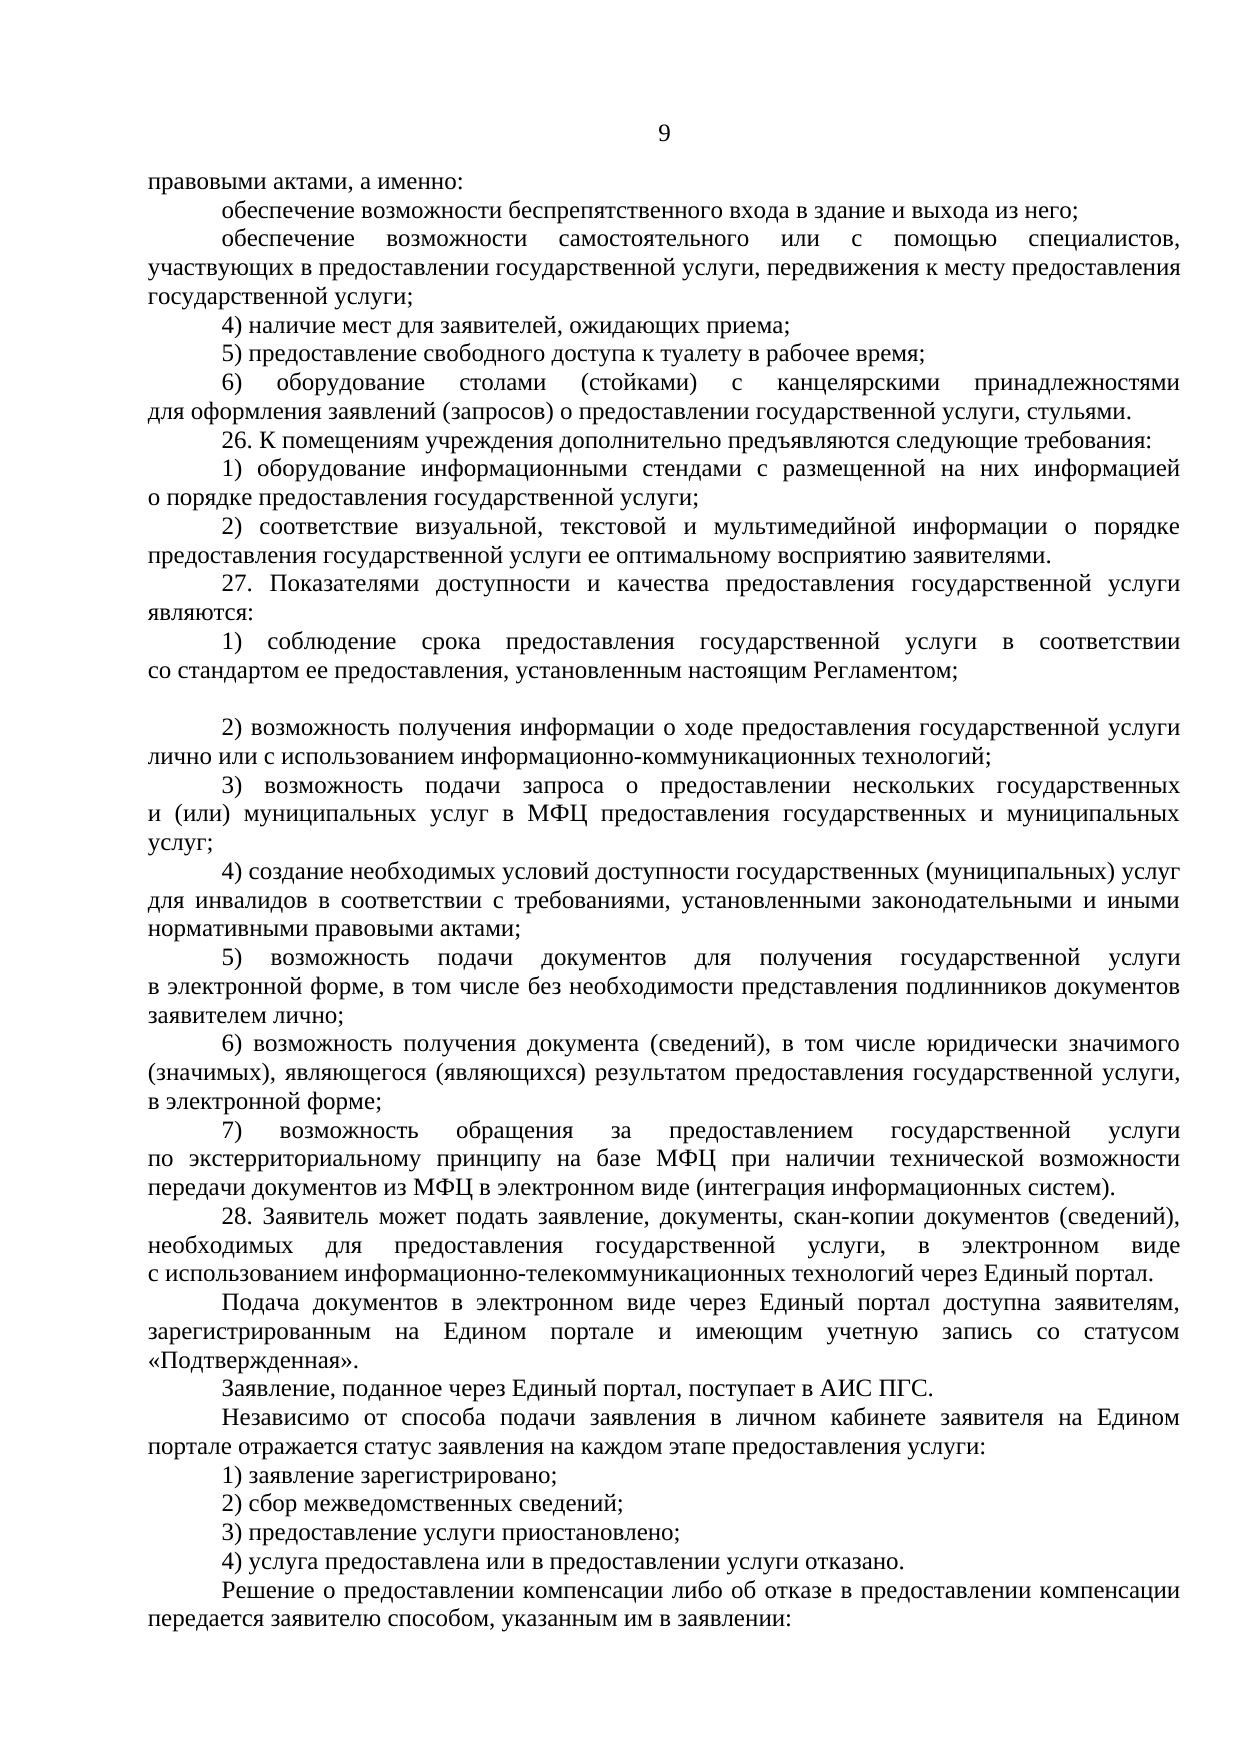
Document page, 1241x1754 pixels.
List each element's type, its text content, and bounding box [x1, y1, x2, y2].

text правовыми актами, а именно: [148, 166, 1181, 195]
text 4) наличие мест для заявителей, ожидающих приема; [148, 310, 1181, 338]
text 2) возможность получения информации о ходе предоставления государственной услуги лично или с использованием информационно-коммуникационных технологий; [148, 712, 1181, 770]
text 6) оборудование столами (стойками) с канцелярскими принадлежностями для оформления заявлений (запросов) о предоставлении государственной услуги, стульями. [148, 367, 1181, 425]
text 28. Заявитель может подать заявление, документы, скан-копии документов (сведений), необходимых для предоставления государственной услуги, в электронном виде с использованием информационно-телекоммуникационных технологий через Единый портал. [148, 1201, 1181, 1287]
text 3) предоставление услуги приостановлено; [148, 1517, 1181, 1546]
text 5) предоставление свободного доступа к туалету в рабочее время; [148, 338, 1181, 367]
text 4) услуга предоставлена или в предоставлении услуги отказано. [148, 1546, 1181, 1575]
text 3) возможность подачи запроса о предоставлении нескольких государственных и (или) муниципальных услуг в МФЦ предоставления государственных и муниципальных услуг; [148, 770, 1181, 856]
text 4) создание необходимых условий доступности государственных (муниципальных) услуг для инвалидов в соответствии с требованиями, установленными законодательными и иными нормативными правовыми актами; [148, 856, 1181, 942]
text обеспечение возможности беспрепятственного входа в здание и выхода из него; [148, 195, 1181, 223]
text Независимо от способа подачи заявления в личном кабинете заявителя на Едином портале отражается статус заявления на каждом этапе предоставления услуги: [148, 1402, 1181, 1460]
text Подача документов в электронном виде через Единый портал доступна заявителям, зарегистрированным на Едином портале и имеющим учетную запись со статусом «Подтвержденная». [148, 1287, 1181, 1373]
text Решение о предоставлении компенсации либо об отказе в предоставлении компенсации передается заявителю способом, указанным им в заявлении: [148, 1575, 1181, 1632]
text 1) заявление зарегистрировано; [148, 1460, 1181, 1488]
text 27. Показателями доступности и качества предоставления государственной услуги являются: [148, 568, 1181, 626]
text 2) сбор межведомственных сведений; [148, 1488, 1181, 1517]
text Заявление, поданное через Единый портал, поступает в АИС ПГС. [148, 1373, 1181, 1402]
text 1) соблюдение срока предоставления государственной услуги в соответствии со стандартом ее предоставления, установленным настоящим Регламентом; [148, 626, 1181, 683]
text 2) соответствие визуальной, текстовой и мультимедийной информации о порядке предоставления государственной услуги ее оптимальному восприятию заявителями. [148, 511, 1181, 568]
text 6) возможность получения документа (сведений), в том числе юридически значимого (значимых), являющегося (являющихся) результатом предоставления государственной услуги, в электронной форме; [148, 1028, 1181, 1115]
text 7) возможность обращения за предоставлением государственной услуги по экстерриториальному принципу на базе МФЦ при наличии технической возможности передачи документов из МФЦ в электронном виде (интеграция информационных систем). [148, 1115, 1181, 1201]
text 26. К помещениям учреждения дополнительно предъявляются следующие требования: [148, 425, 1181, 453]
text обеспечение возможности самостоятельного или с помощью специалистов, участвующих в предоставлении государственной услуги, передвижения к месту предоставления государственной услуги; [148, 223, 1181, 310]
text 5) возможность подачи документов для получения государственной услуги в электронной форме, в том числе без необходимости представления подлинников документов заявителем лично; [148, 942, 1181, 1028]
text 1) оборудование информационными стендами с размещенной на них информацией о порядке предоставления государственной услуги; [148, 453, 1181, 511]
